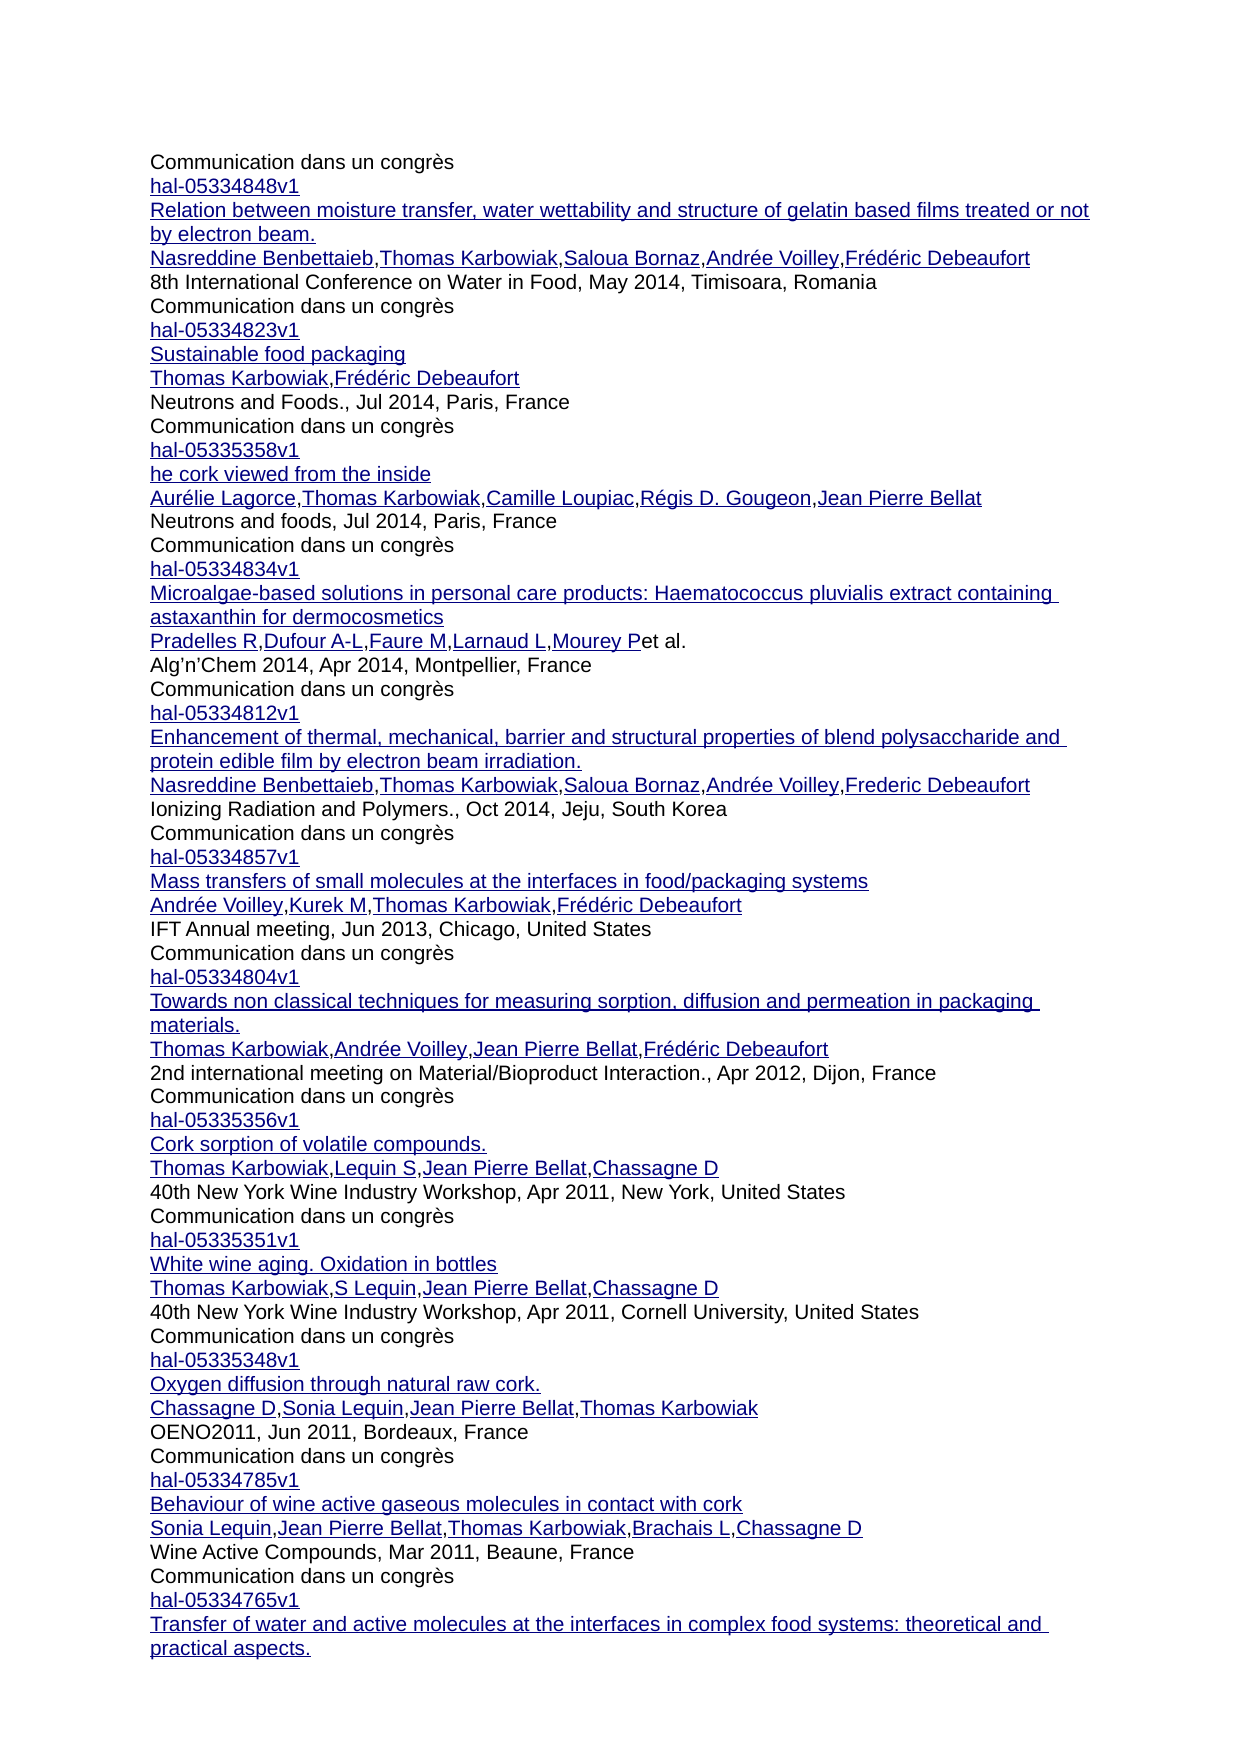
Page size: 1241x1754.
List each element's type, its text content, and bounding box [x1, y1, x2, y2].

table_cell Towards non classical techniques for measuring sorption, diffusion and permeation in packaging materials. Thomas Karbowiak,Andrée Voilley,Jean Pierre Bellat,Frédéric Debeaufort 2nd international meeting on Material/Bioproduct Interaction., Apr 2012, Dijon, France Communication dans un congrès hal-05335356v1 [150, 989, 1090, 1132]
table_cell Communication dans un congrès hal-05334848v1 [150, 150, 1090, 198]
table_cell Transfer of water and active molecules at the interfaces in complex food systems: theoretical and practical aspects. [150, 1611, 1090, 1659]
table_cell Relation between moisture transfer, water wettability and structure of gelatin based films treated or not [150, 198, 1090, 219]
table_cell Cork sorption of volatile compounds. Thomas Karbowiak,Lequin S,Jean Pierre Bellat,Chassagne D 40th New York Wine Industry Workshop, Apr 2011, New York, United States Communication dans un congrès hal-05335351v1 [150, 1132, 1090, 1252]
table_cell Sustainable food packaging Thomas Karbowiak,Frédéric Debeaufort Neutrons and Foods., Jul 2014, Paris, France Communication dans un congrès hal-05335358v1 [150, 342, 1090, 461]
table_cell Mass transfers of small molecules at the interfaces in food/packaging systems Andrée Voilley,Kurek M,Thomas Karbowiak,Frédéric Debeaufort IFT Annual meeting, Jun 2013, Chicago, United States Communication dans un congrès hal-05334804v1 [150, 869, 1090, 988]
table_cell by electron beam. Nasreddine Benbettaieb,Thomas Karbowiak,Saloua Bornaz,Andrée Voilley,Frédéric Debeaufort 8th International Conference on Water in Food, May 2014, Timisoara, Romania Communication dans un congrès hal-05334823v1 [150, 220, 1090, 342]
table_cell Enhancement of thermal, mechanical, barrier and structural properties of blend polysaccharide and protein edible film by electron beam irradiation. Nasreddine Benbettaieb,Thomas Karbowiak,Saloua Bornaz,Andrée Voilley,Frederic Debeaufort Ionizing Radiation and Polymers., Oct 2014, Jeju, South Korea Communication dans un congrès hal-05334857v1 [150, 725, 1090, 869]
table_cell he cork viewed from the inside Aurélie Lagorce,Thomas Karbowiak,Camille Loupiac,Régis D. Gougeon,Jean Pierre Bellat Neutrons and foods, Jul 2014, Paris, France Communication dans un congrès hal-05334834v1 [150, 461, 1090, 581]
table_cell Behaviour of wine active gaseous molecules in contact with cork Sonia Lequin,Jean Pierre Bellat,Thomas Karbowiak,Brachais L,Chassagne D Wine Active Compounds, Mar 2011, Beaune, France Communication dans un congrès hal-05334765v1 [150, 1492, 1090, 1611]
table_cell Oxygen diffusion through natural raw cork. Chassagne D,Sonia Lequin,Jean Pierre Bellat,Thomas Karbowiak OENO2011, Jun 2011, Bordeaux, France Communication dans un congrès hal-05334785v1 [150, 1372, 1090, 1492]
table_cell Microalgae-based solutions in personal care products: Haematococcus pluvialis extract containing astaxanthin for dermocosmetics Pradelles R,Dufour A-L,Faure M,Larnaud L,Mourey Pet al. Alg’n’Chem 2014, Apr 2014, Montpellier, France Communication dans un congrès hal-05334812v1 [150, 581, 1090, 725]
table_cell White wine aging. Oxidation in bottles Thomas Karbowiak,S Lequin,Jean Pierre Bellat,Chassagne D 40th New York Wine Industry Workshop, Apr 2011, Cornell University, United States Communication dans un congrès hal-05335348v1 [150, 1252, 1090, 1372]
